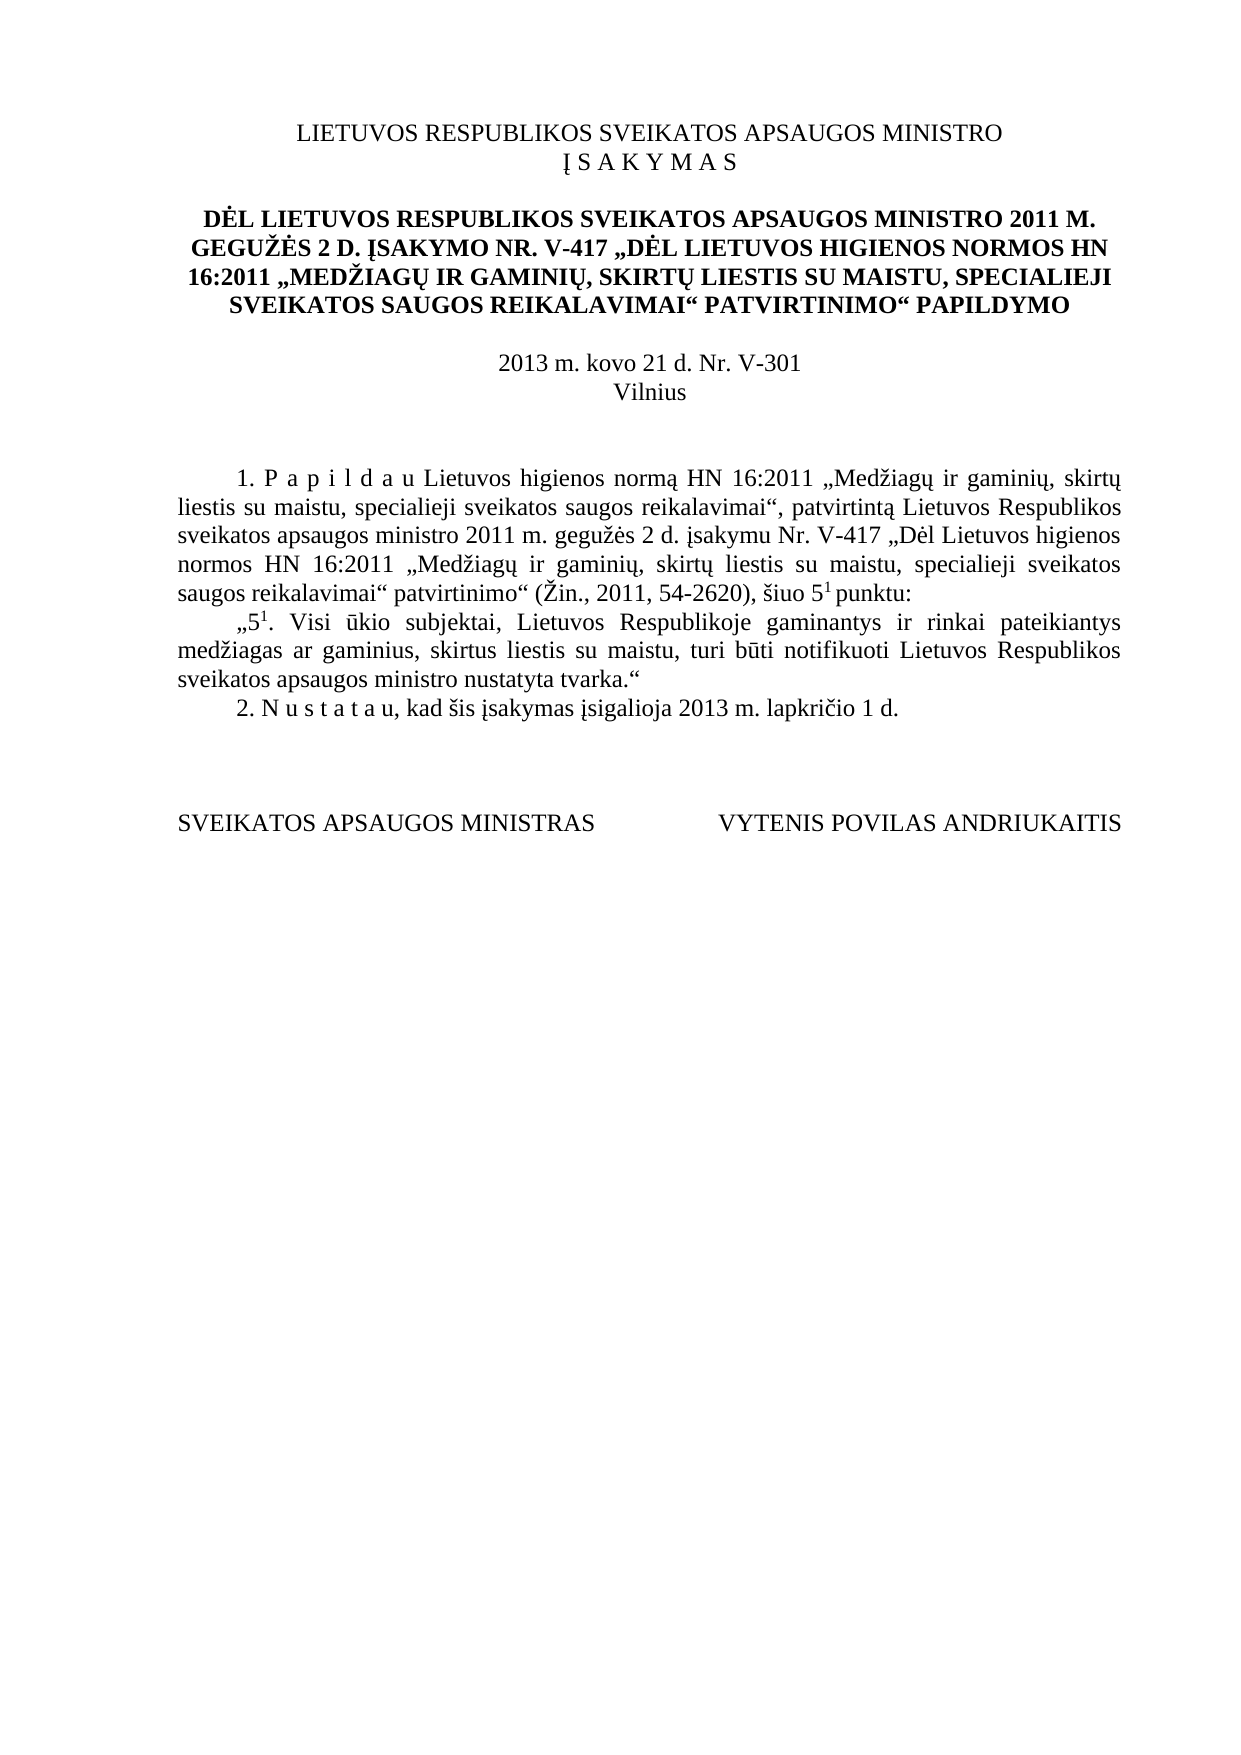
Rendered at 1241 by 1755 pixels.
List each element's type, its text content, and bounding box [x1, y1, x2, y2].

text Į S A K Y M A S [177, 147, 1122, 176]
text 1. P a p i l d a u Lietuvos higienos normą HN 16:2011 „Medžiagų ir gaminių, skirtų liestis su maistu, specialieji sveikatos saugos reikalavimai“, patvirtintą Lietuvos Respublikos sveikatos apsaugos ministro 2011 m. gegužės 2 d. įsakymu Nr. V-417 „Dėl Lietuvos higienos normos HN 16:2011 „Medžiagų ir gaminių, skirtų liestis su maistu, specialieji sveikatos saugos reikalavimai“ patvirtinimo“ (Žin., 2011, 54-2620), šiuo 51 punktu: [177, 463, 1122, 607]
text Sveikatos apsaugos ministras Vytenis Povilas Andriukaitis [177, 808, 1122, 837]
text 2. N u s t a t a u, kad šis įsakymas įsigalioja 2013 m. lapkričio 1 d. [177, 693, 1122, 722]
text 2013 m. kovo 21 d. Nr. V-301 [177, 348, 1122, 377]
text DĖL Lietuvos Respublikos sveikatos apsaugos ministro 2011 m. gegužės 2 d. įsakymO Nr. V-417 „Dėl Lietuvos higienos normos HN 16:2011 „Medžiagų ir gaminių, skirtų liestis su maistu, specialieji sveikatos saugos reikalavimai“ patvirtinimo“ PAPILDYMO [177, 204, 1122, 319]
text „51. Visi ūkio subjektai, Lietuvos Respublikoje gaminantys ir rinkai pateikiantys medžiagas ar gaminius, skirtus liestis su maistu, turi būti notifikuoti Lietuvos Respublikos sveikatos apsaugos ministro nustatyta tvarka.“ [177, 607, 1122, 693]
text Vilnius [177, 377, 1122, 406]
text LIETUVOS RESPUBLIKOS SVEIKATOS APSAUGOS MINISTRO [177, 118, 1122, 147]
